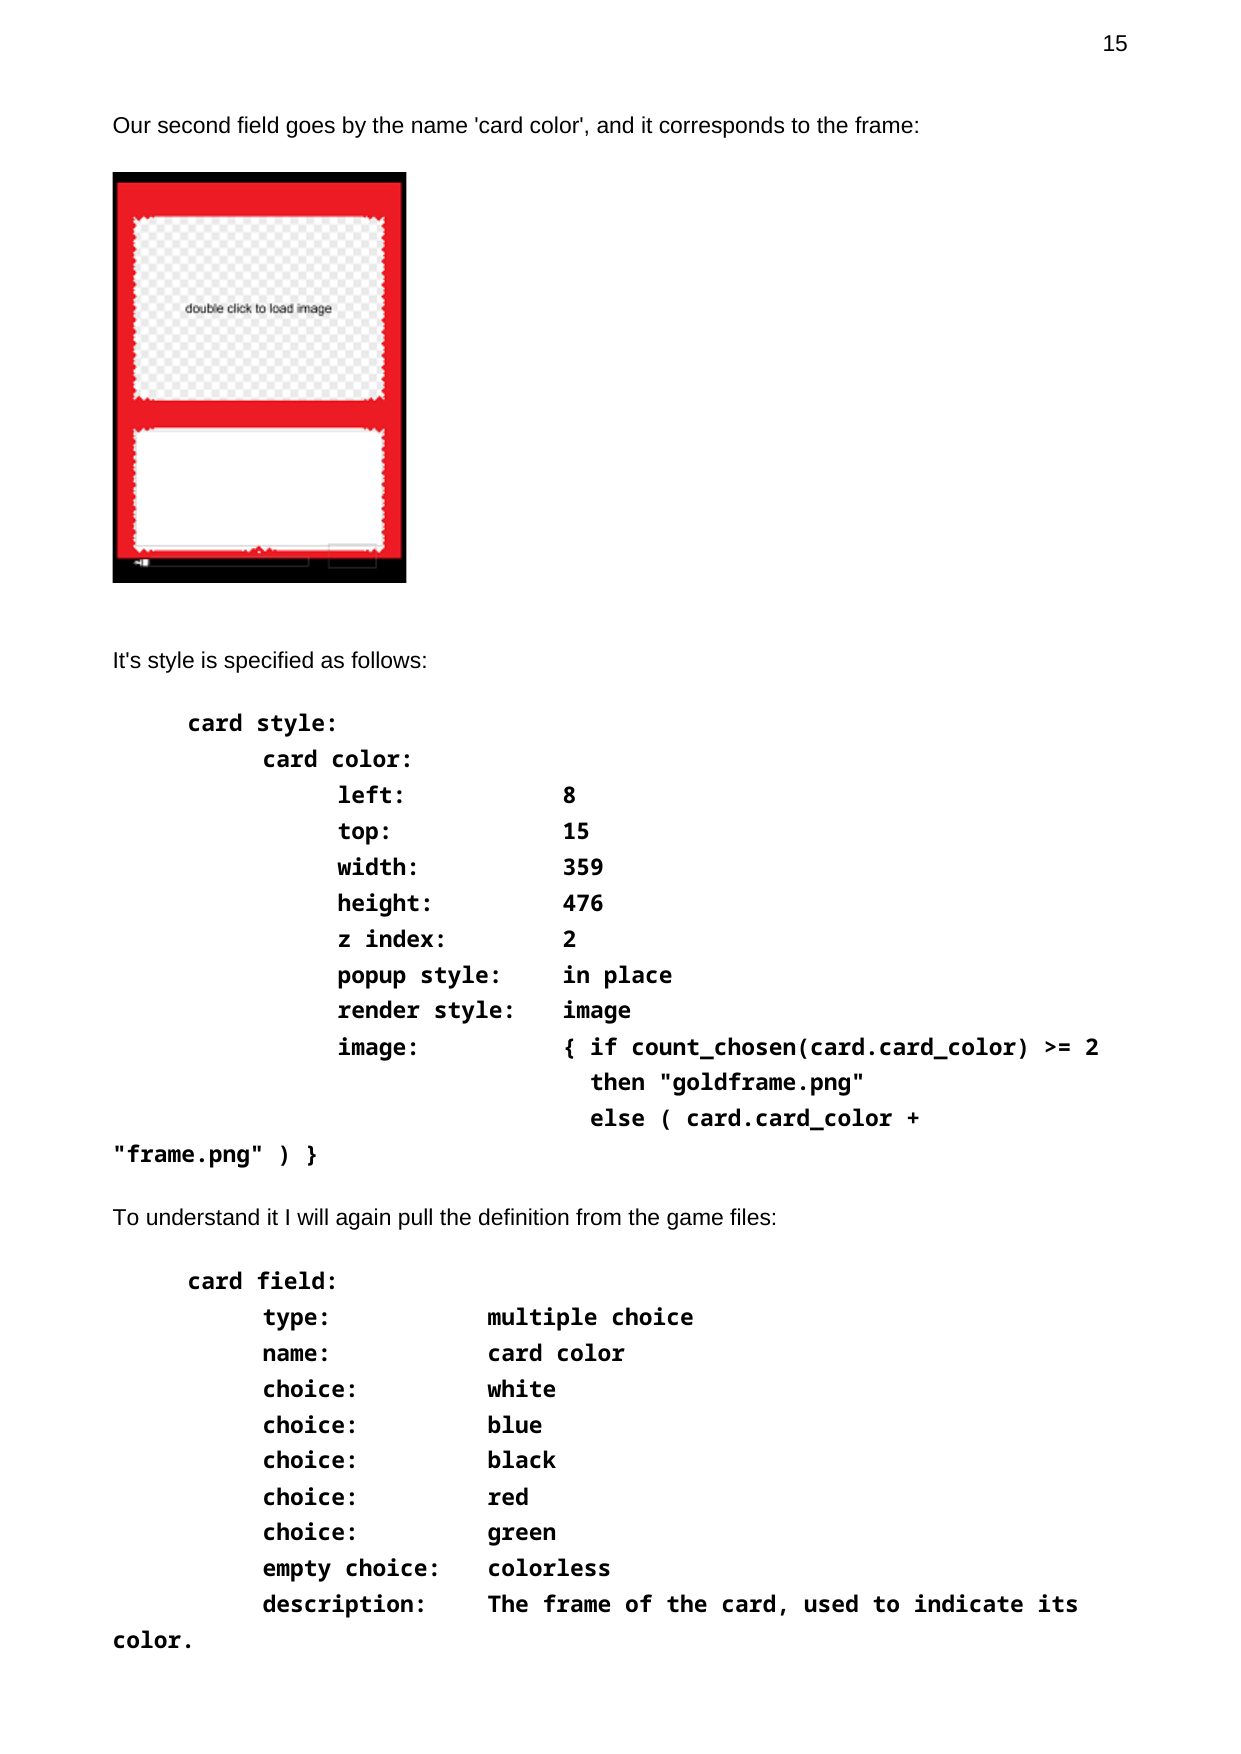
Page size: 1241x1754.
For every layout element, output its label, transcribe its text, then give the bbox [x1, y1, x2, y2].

text left: 8 [112, 779, 1128, 810]
text render style: image [112, 994, 1128, 1026]
picture [112, 172, 407, 583]
text type: multiple choice [112, 1301, 1128, 1332]
text top: 15 [112, 815, 1128, 846]
text empty choice: colorless [112, 1552, 1128, 1583]
text popup style: in place [112, 958, 1128, 990]
text description: The frame of the card, used to indicate its color. [112, 1588, 1128, 1655]
text z index: 2 [112, 923, 1128, 954]
text name: card color [112, 1337, 1128, 1368]
text To understand it I will again pull the definition from the game files: [112, 1204, 1128, 1231]
text card field: [112, 1265, 1128, 1296]
text image: { if count_chosen(card.card_color) >= 2 [112, 1030, 1128, 1062]
text choice: red [112, 1480, 1128, 1512]
text height: 476 [112, 887, 1128, 918]
text choice: white [112, 1373, 1128, 1404]
text else ( card.card_color + "frame.png" ) } [112, 1102, 1128, 1169]
text choice: black [112, 1444, 1128, 1476]
text then "goldframe.png" [112, 1066, 1128, 1098]
text Our second field goes by the name 'card color', and it corresponds to the frame: [112, 112, 1128, 139]
text card style: [112, 707, 1128, 738]
text It's style is specified as follows: [112, 647, 1128, 673]
text card color: [112, 743, 1128, 774]
text width: 359 [112, 851, 1128, 882]
text choice: blue [112, 1408, 1128, 1440]
text choice: green [112, 1516, 1128, 1548]
